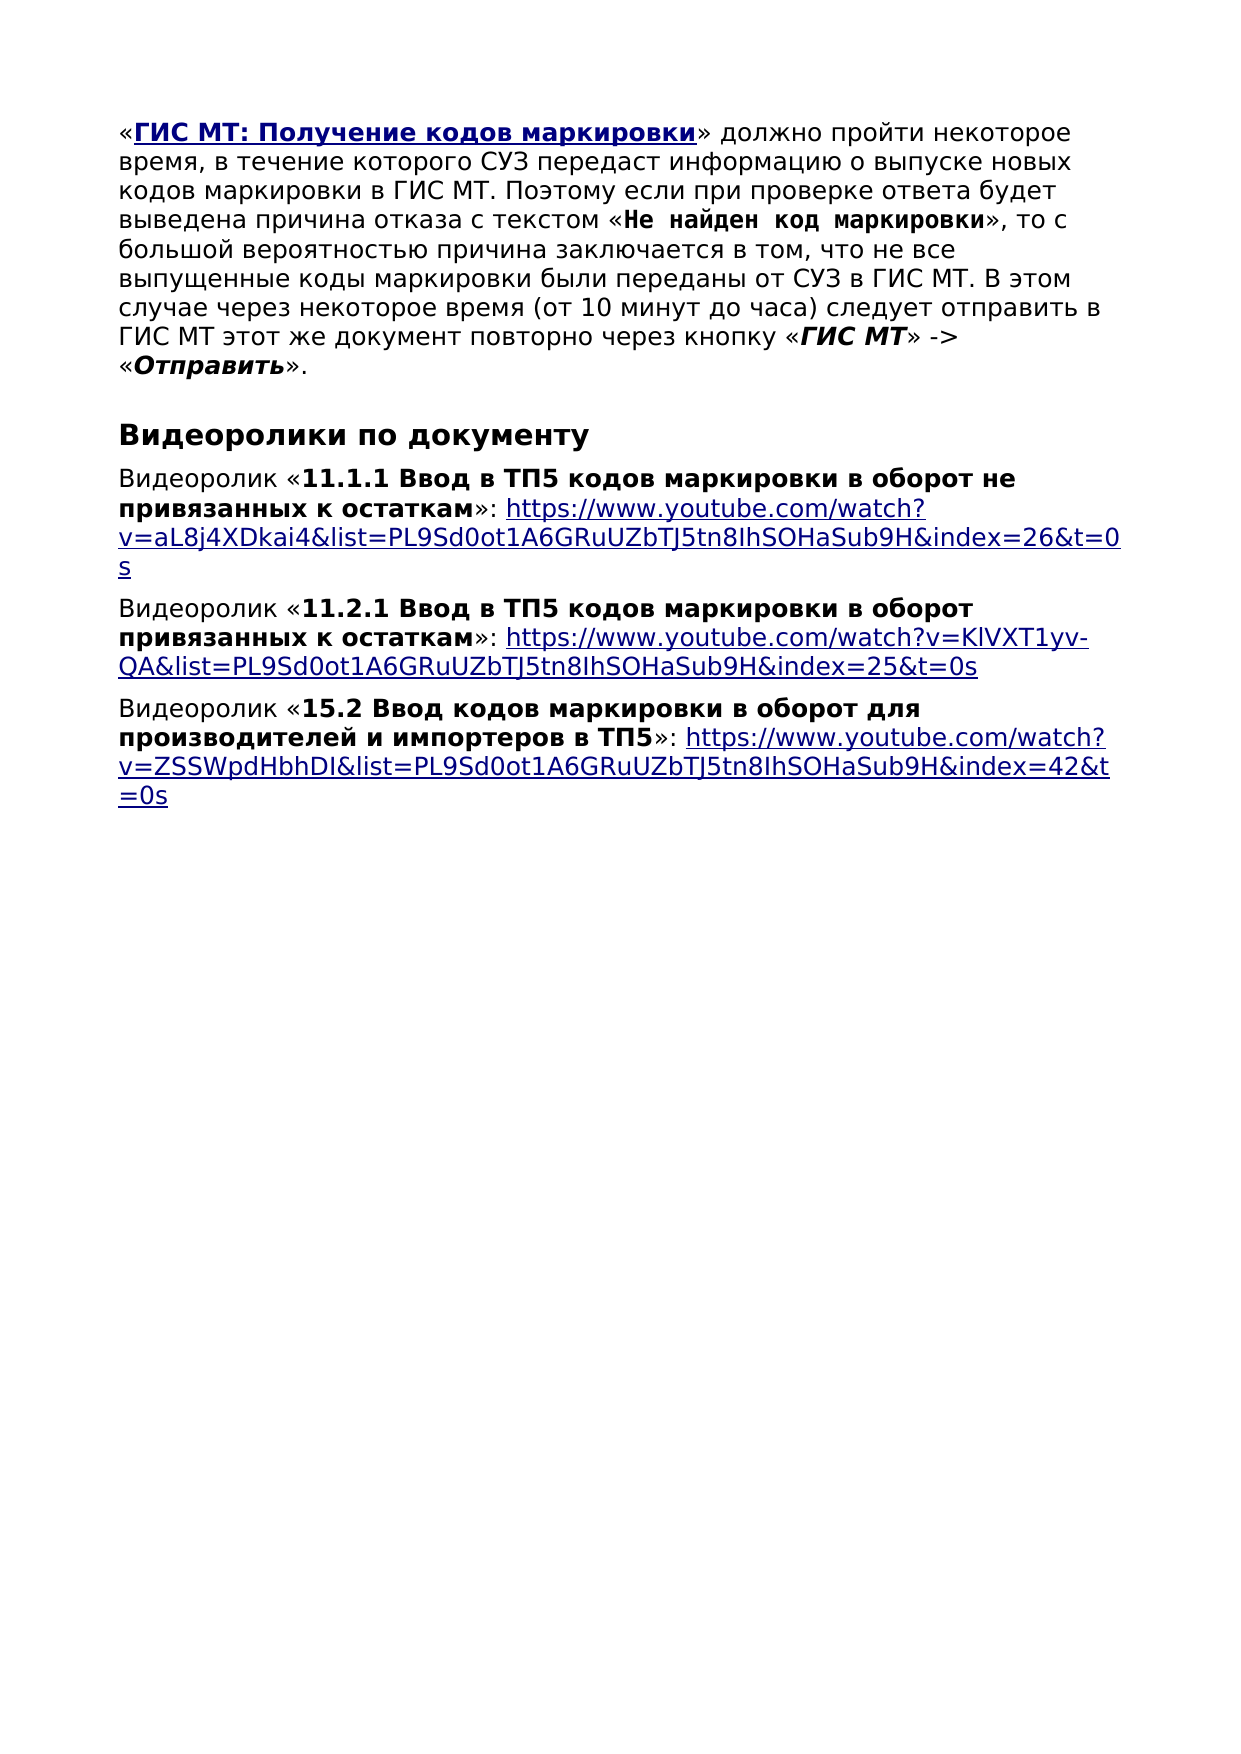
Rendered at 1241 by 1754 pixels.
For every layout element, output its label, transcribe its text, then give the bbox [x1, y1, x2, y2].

subtitle Видеоролики по документу [118, 418, 1122, 452]
text Видеоролик «11.2.1 Ввод в ТП5 кодов маркировки в оборот привязанных к остаткам»: https://www.youtube.com/watch?v=KlVXT1yv-QA&list=PL9Sd0ot1A6GRuUZbTJ5tn8IhSOHaSub9H&index=25&t=0s [118, 594, 1122, 681]
text «ГИС МТ: Получение кодов маркировки» должно пройти некоторое время, в течение которого СУЗ передаст информацию о выпуске новых кодов маркировки в ГИС МТ. Поэтому если при проверке ответа будет выведена причина отказа с текстом «Не найден код маркировки», то с большой вероятностью причина заключается в том, что не все выпущенные коды маркировки были переданы от СУЗ в ГИС МТ. В этом случае через некоторое время (от 10 минут до часа) следует отправить в ГИС МТ этот же документ повторно через кнопку «ГИС МТ» -> «Отправить». [118, 118, 1122, 381]
text Видеоролик «15.2 Ввод кодов маркировки в оборот для производителей и импортеров в ТП5»: https://www.youtube.com/watch?v=ZSSWpdHbhDI&list=PL9Sd0ot1A6GRuUZbTJ5tn8IhSOHaSub9H&index=42&t=0s [118, 694, 1122, 810]
text Видеоролик «11.1.1 Ввод в ТП5 кодов маркировки в оборот не привязанных к остаткам»: https://www.youtube.com/watch?v=aL8j4XDkai4&list=PL9Sd0ot1A6GRuUZbTJ5tn8IhSOHaSub9H&index=26&t=0s [118, 464, 1122, 581]
